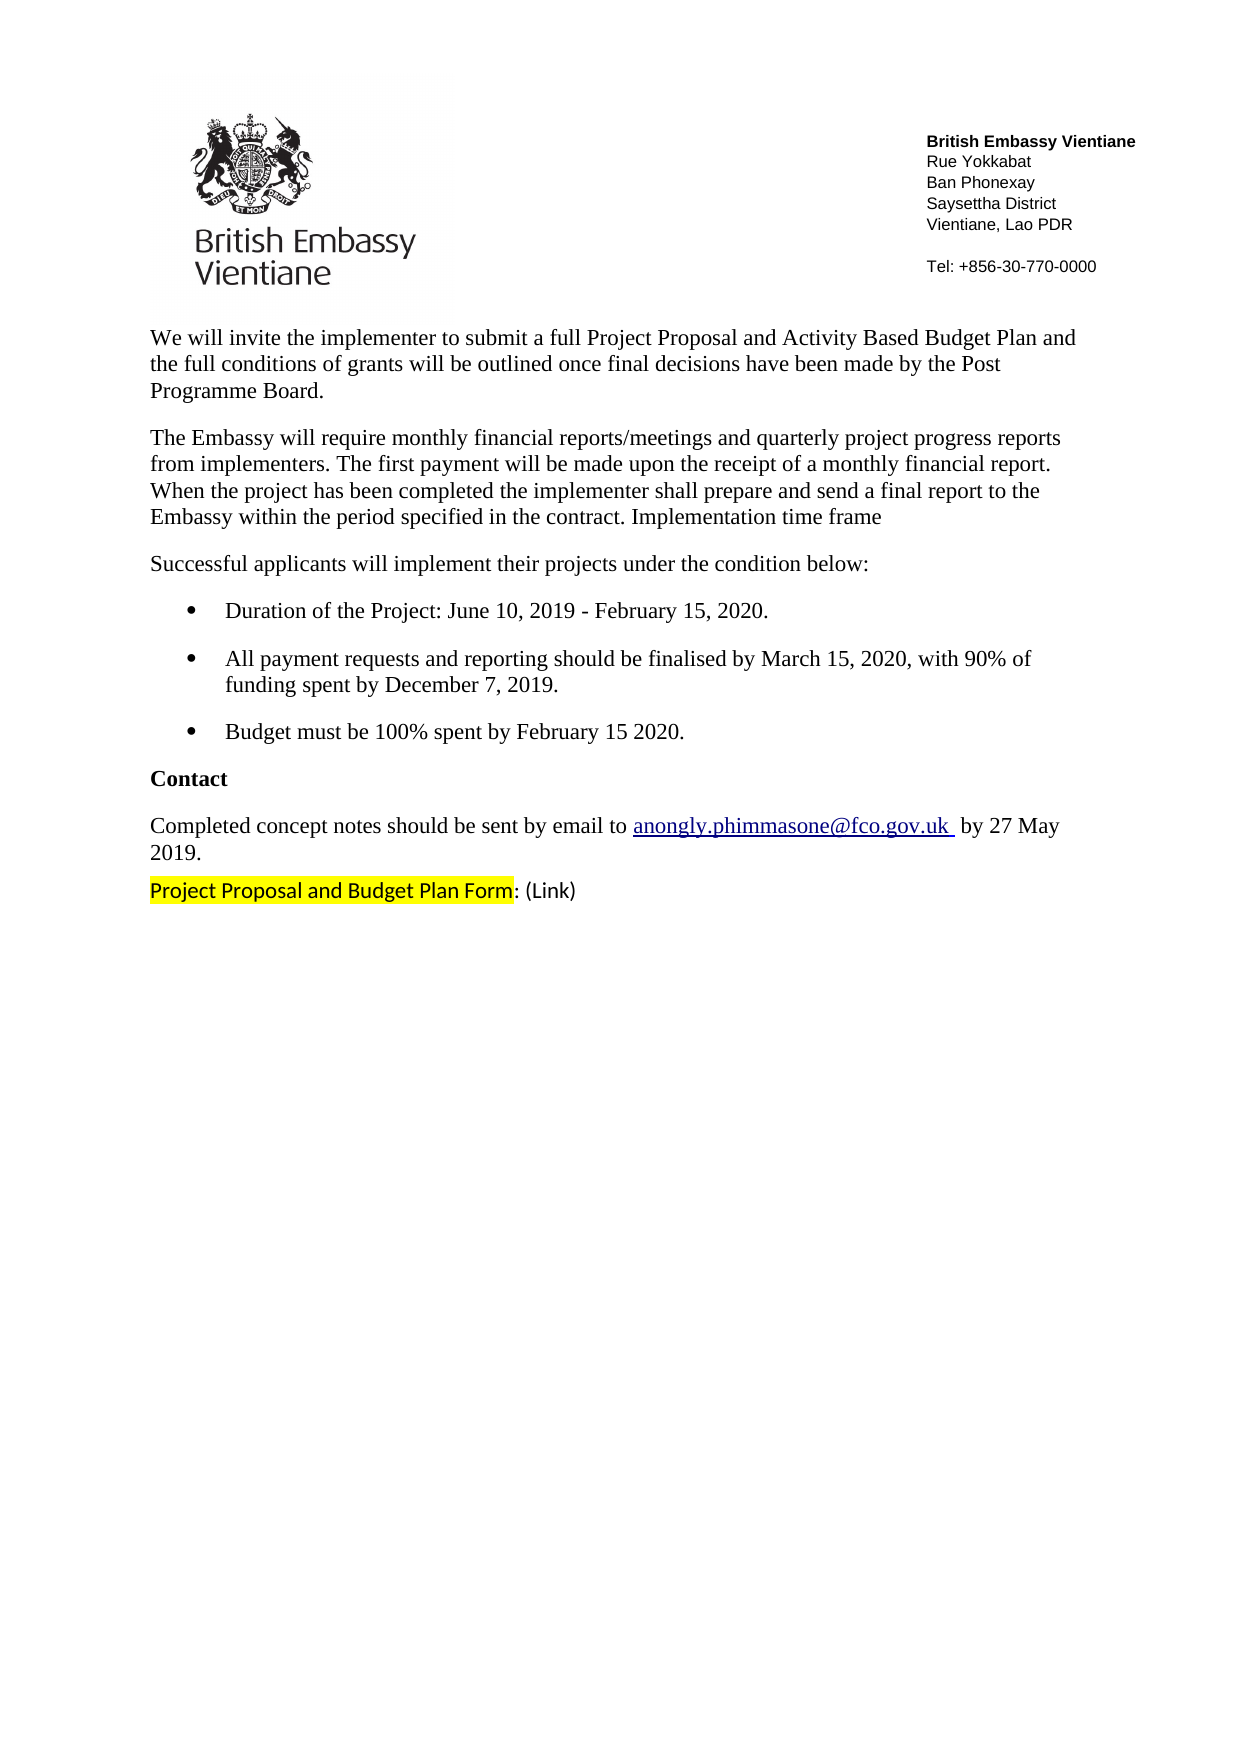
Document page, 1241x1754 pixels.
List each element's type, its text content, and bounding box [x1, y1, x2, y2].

list Duration of the Project: June 10, 2019 - February 15, 2020. [187, 597, 1090, 624]
list All payment requests and reporting should be finalised by March 15, 2020, with 90% of funding spent by December 7, 2019. [187, 645, 1090, 697]
subtitle Contact [150, 765, 1090, 792]
text The Embassy will require monthly financial reports/meetings and quarterly project progress reports from implementers. The first payment will be made upon the receipt of a monthly financial report. When the project has been completed the implementer shall prepare and send a final report to the Embassy within the period specified in the contract. Implementation time frame [150, 424, 1090, 529]
text Project Proposal and Budget Plan Form: (Link) [150, 876, 1090, 904]
text Successful applicants will implement their projects under the condition below: [150, 550, 1090, 577]
list Budget must be 100% spent by February 15 2020. [187, 718, 1090, 744]
text Completed concept notes should be sent by email to anongly.phimmasone@fco.gov.uk by 27 May 2019. [150, 813, 1090, 865]
text We will invite the implementer to submit a full Project Proposal and Activity Based Budget Plan and the full conditions of grants will be outlined once final decisions have been made by the Post Programme Board. [150, 324, 1090, 403]
